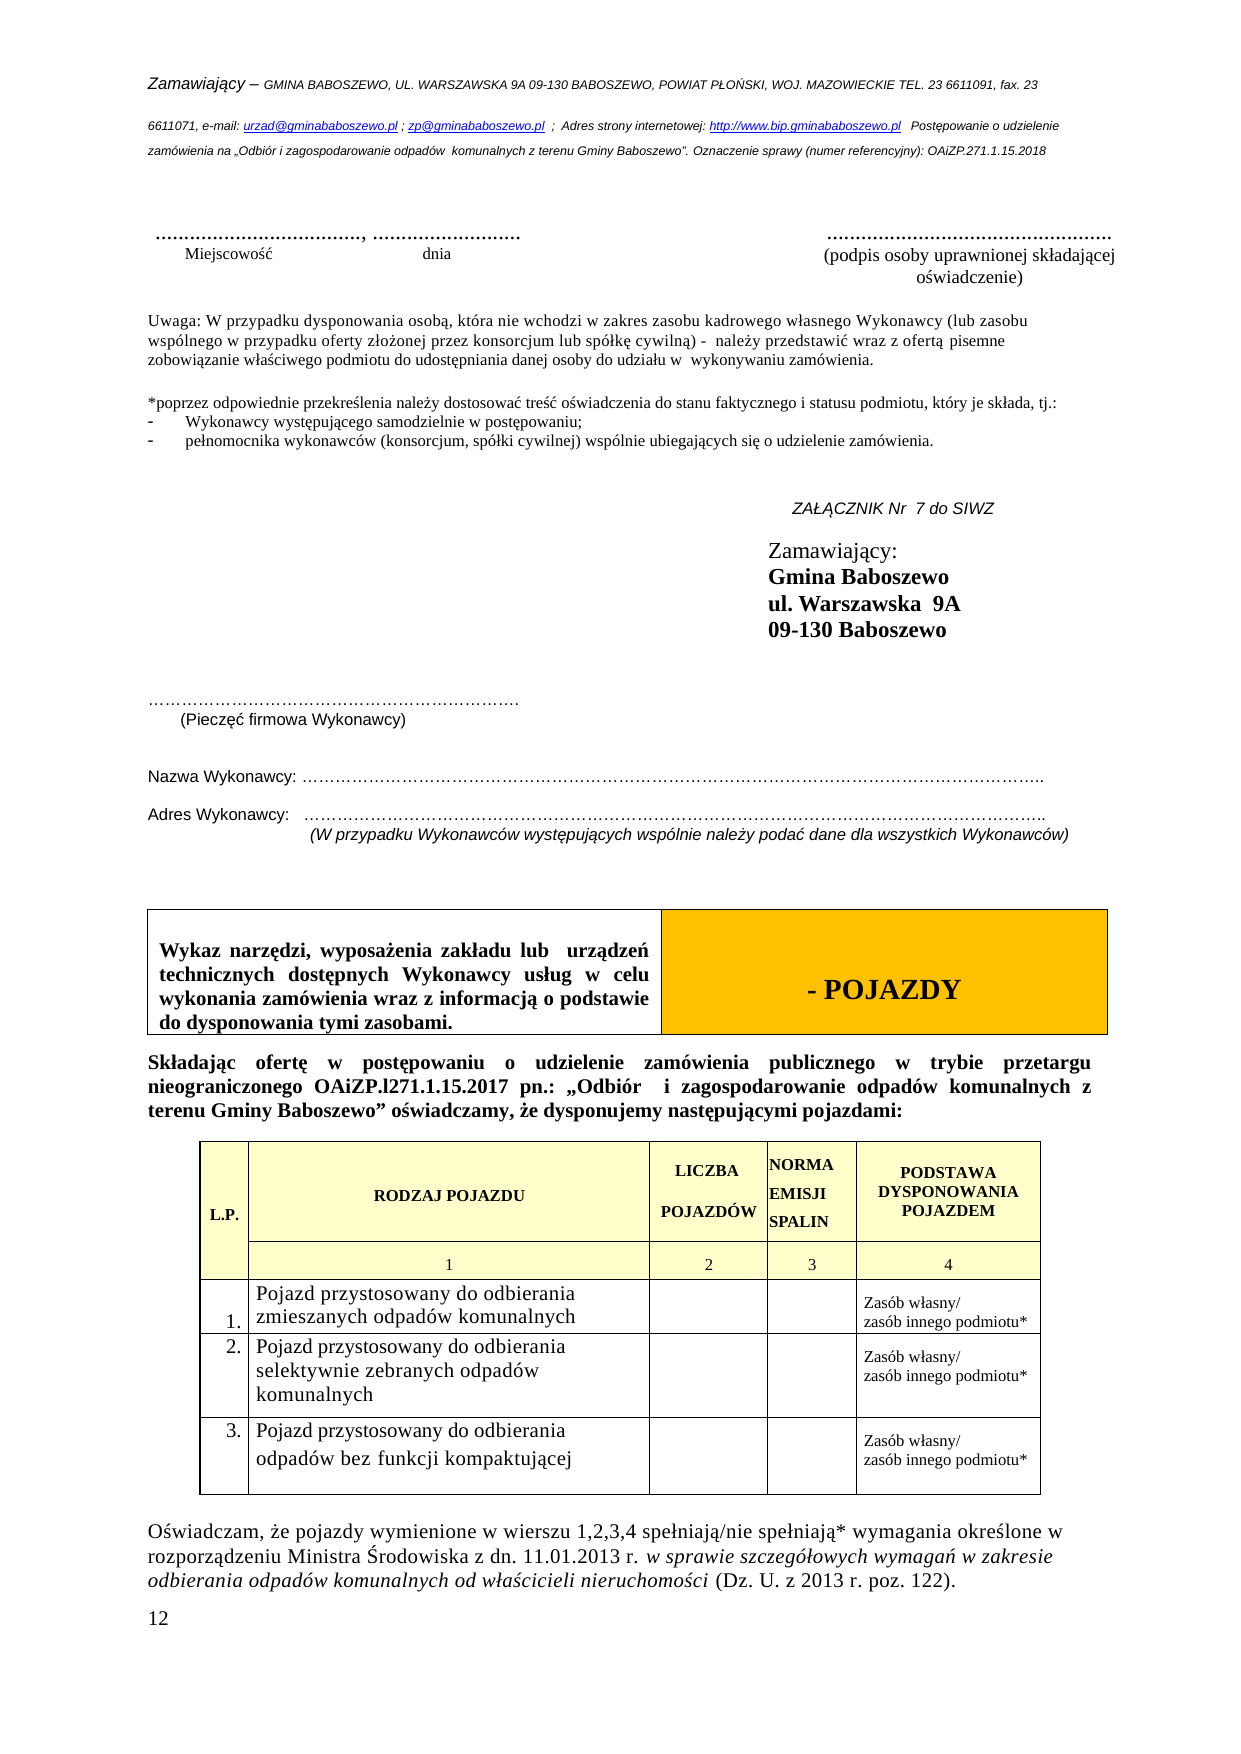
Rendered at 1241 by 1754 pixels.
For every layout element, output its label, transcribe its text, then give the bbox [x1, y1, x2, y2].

text …………………………………………………………. [148, 690, 1092, 709]
table_cell 1. [201, 1280, 248, 1333]
list pełnomocnika wykonawców (konsorcjum, spółki cywilnej) wspólnie ubiegających się o udzielenie zamówienia. [148, 431, 1092, 451]
text (W przypadku Wykonawców występujących wspólnie należy podać dane dla wszystkich Wykonawców) [148, 824, 1092, 843]
text Nazwa Wykonawcy: …………………………………………………………………………………………………………………….. [148, 767, 1092, 786]
table_cell 2. [201, 1334, 248, 1417]
text ul. Warszawska 9A [694, 589, 1092, 616]
table_cell (podpis osoby uprawnionej składającej oświadczenie) [805, 244, 1134, 287]
table_cell Pojazd przystosowany do odbierania selektywnie zebranych odpadów komunalnych [249, 1334, 649, 1417]
text Uwaga: W przypadku dysponowania osobą, która nie wchodzi w zakres zasobu kadrowego własnego Wykonawcy (lub zasobu wspólnego w przypadku oferty złożonej przez konsorcjum lub spółkę cywilną) - należy przedstawić wraz z ofertą pisemne zobowiązanie właściwego podmiotu do udostępniania danej osoby do udziału w wykonywaniu zamówienia. [148, 311, 1092, 369]
table_cell 1 [249, 1242, 649, 1279]
table_header [554, 218, 805, 244]
table_cell [768, 1280, 856, 1333]
table_cell 2 [650, 1242, 767, 1279]
table_cell Pojazd przystosowany do odbierania zmieszanych odpadów komunalnych [249, 1280, 649, 1333]
text 09-130 Baboszewo [694, 616, 1092, 642]
table_cell 3 [768, 1242, 856, 1279]
table_cell Miejscowość dnia [148, 244, 554, 287]
table_cell [650, 1334, 767, 1417]
table_header ...................................., .......................... [148, 218, 554, 244]
table_cell [650, 1280, 767, 1333]
table_header LICZBA POJAZDÓW [650, 1142, 767, 1241]
table_cell [650, 1418, 767, 1494]
table_header .................................................. [805, 218, 1134, 244]
table_header - POJAZDY [662, 910, 1107, 1034]
table_cell Zasób własny/ zasób innego podmiotu* [857, 1418, 1040, 1494]
table_header L.P. [201, 1142, 248, 1279]
text Adres Wykonawcy: …………………………………………………………………………………………………………………….. [148, 805, 1092, 824]
text *poprzez odpowiednie przekreślenia należy dostosować treść oświadczenia do stanu faktycznego i statusu podmiotu, który je składa, tj.: [148, 393, 1166, 412]
table_header PODSTAWA DYSPONOWANIA POJAZDEM [857, 1142, 1040, 1241]
table_cell Pojazd przystosowany do odbierania odpadów bez funkcji kompaktującej [249, 1418, 649, 1494]
table_cell [768, 1418, 856, 1494]
text Gmina Baboszewo [768, 563, 1092, 589]
table_cell Zasób własny/ zasób innego podmiotu* [857, 1334, 1040, 1417]
table_cell [554, 244, 805, 287]
text ZAŁĄCZNIK Nr 7 do SIWZ [148, 498, 1092, 518]
table_cell 4 [857, 1242, 1040, 1279]
table_header Wykaz narzędzi, wyposażenia zakładu lub urządzeń technicznych dostępnych Wykonawcy usług w celu wykonania zamówienia wraz z informacją o podstawie do dysponowania tymi zasobami. [148, 910, 661, 1034]
list Wykonawcy występującego samodzielnie w postępowaniu; [148, 412, 1092, 431]
table_cell Zasób własny/ zasób innego podmiotu* [857, 1280, 1040, 1333]
text Oświadczam, że pojazdy wymienione w wierszu 1,2,3,4 spełniają/nie spełniają* wymagania określone w rozporządzeniu Ministra Środowiska z dn. 11.01.2013 r. w sprawie szczegółowych wymagań w zakresie odbierania odpadów komunalnych od właścicieli nieruchomości (Dz. U. z 2013 r. poz. 122). [148, 1519, 1092, 1592]
text Składając ofertę w postępowaniu o udzielenie zamówienia publicznego w trybie przetargu nieograniczonego OAiZP.l271.1.15.2017 pn.: „Odbiór i zagospodarowanie odpadów komunalnych z terenu Gminy Baboszewo” oświadczamy, że dysponujemy następującymi pojazdami: [148, 1050, 1092, 1122]
text Zamawiający: [694, 537, 1092, 563]
text (Pieczęć firmowa Wykonawcy) [148, 709, 1092, 728]
table_cell 3. [201, 1418, 248, 1494]
table_header RODZAJ POJAZDU [249, 1142, 649, 1241]
table_header NORMA EMISJI SPALIN [768, 1142, 856, 1241]
table_cell [768, 1334, 856, 1417]
